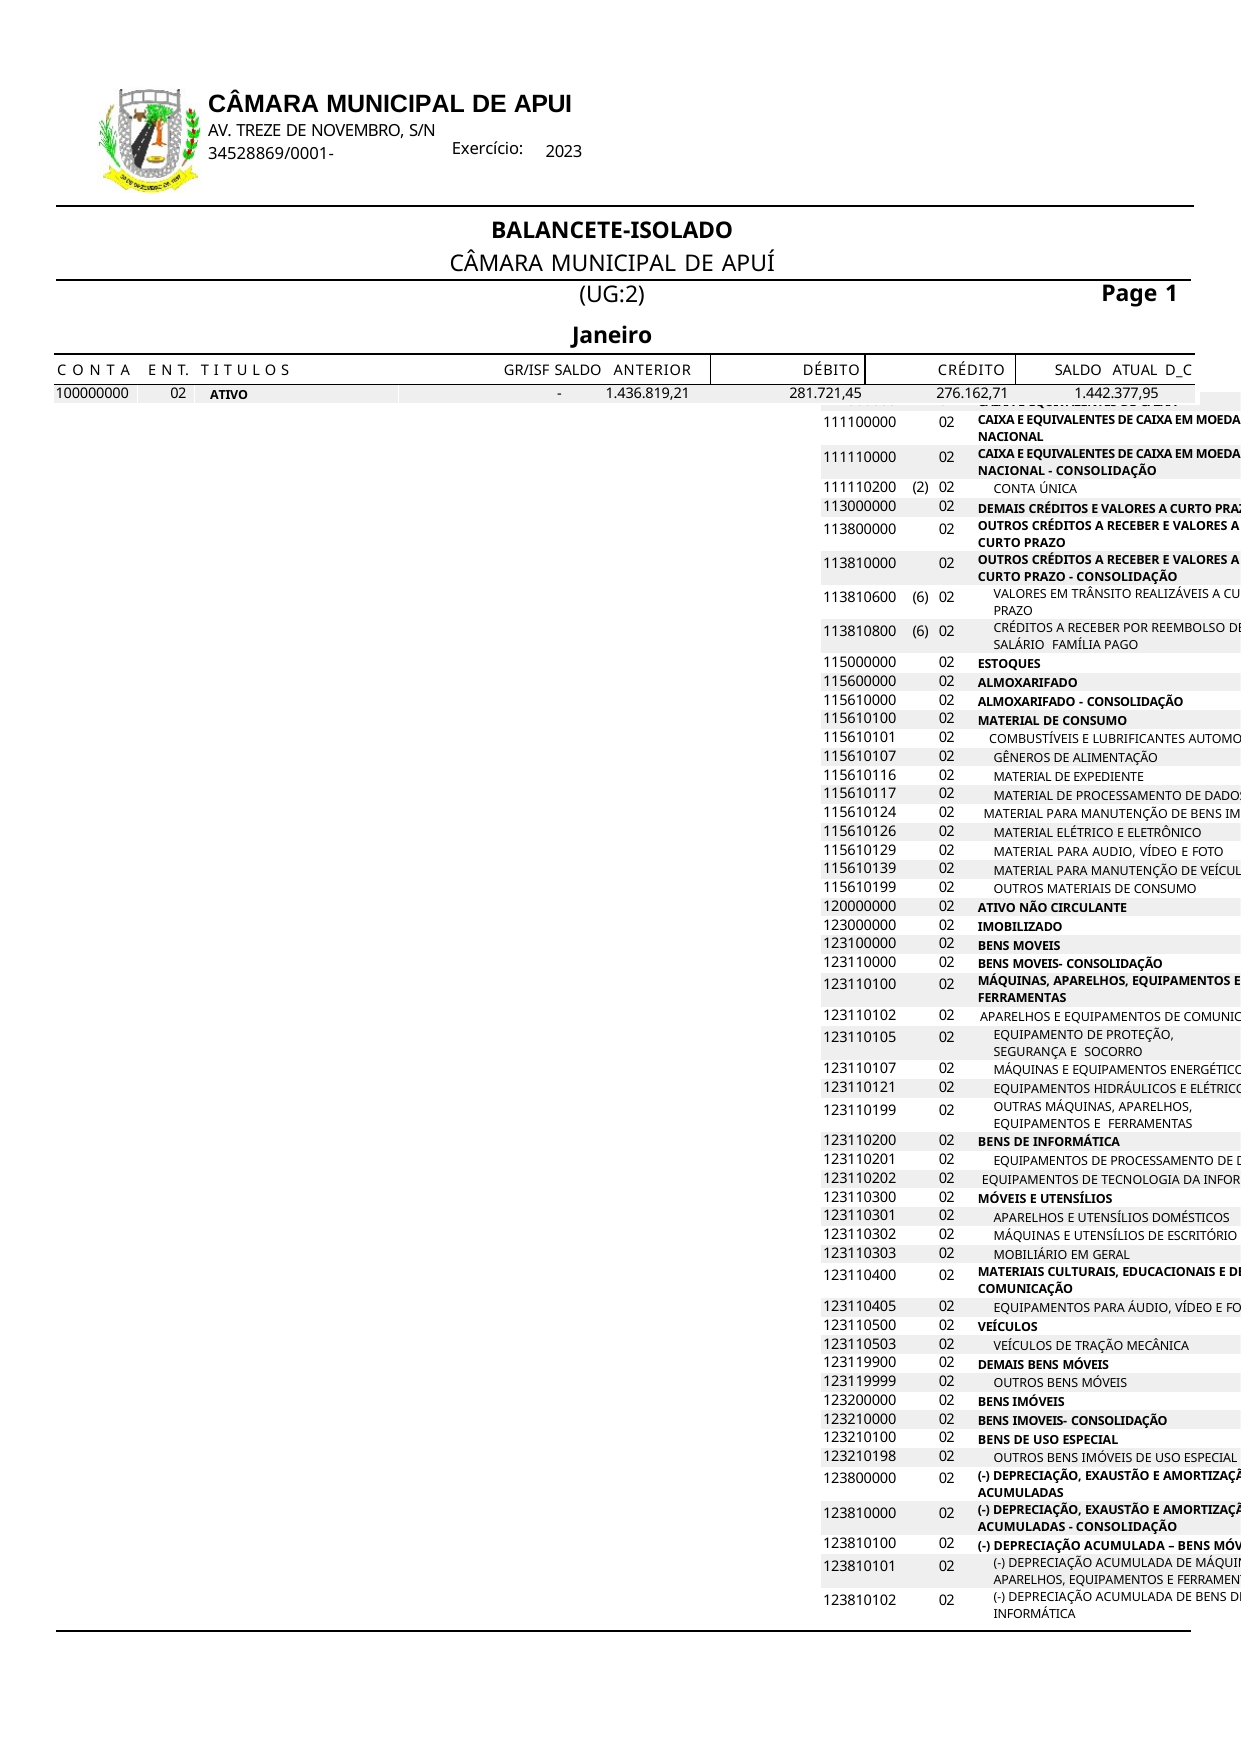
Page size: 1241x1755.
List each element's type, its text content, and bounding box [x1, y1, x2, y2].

table_header GR/ISF SALDO ANTERIOR [399, 355, 710, 384]
table_cell [903, 804, 934, 822]
table_cell 123119900 [821, 1354, 903, 1373]
table_header DÉBITO [711, 355, 864, 384]
table_cell 111110200 [821, 479, 903, 498]
table_cell MATERIAIS CULTURAIS, EDUCACIONAIS E DE COMUNICAÇÃO [966, 1264, 1241, 1298]
table_cell 123110000 [821, 954, 903, 972]
table_cell 02 [934, 654, 966, 673]
table_cell [903, 405, 934, 411]
table_cell 123810100 [821, 1535, 903, 1554]
table_cell 123110303 [821, 1245, 903, 1263]
table_cell 02 [934, 729, 966, 747]
table_cell EQUIPAMENTOS DE PROCESSAMENTO DE DADOS [966, 1151, 1241, 1170]
table_cell MATERIAL ELÉTRICO E ELETRÔNICO [966, 823, 1241, 841]
table_cell [903, 411, 934, 445]
subtitle BALANCETE-ISOLADO [416, 214, 807, 245]
table_cell MATERIAL PARA MANUTENÇÃO DE VEÍCULOS [966, 860, 1241, 879]
table_cell [903, 1189, 934, 1207]
table_cell APARELHOS E EQUIPAMENTOS DE COMUNICAÇÃO [966, 1007, 1241, 1026]
table_cell [903, 1298, 934, 1317]
table_cell 115610100 [821, 710, 903, 729]
table_cell [903, 1079, 934, 1098]
table_cell 02 [934, 1098, 966, 1132]
table_cell CAIXA E EQUIVALENTES DE CAIXA [966, 392, 1241, 411]
table_cell 123110107 [821, 1060, 903, 1079]
table_cell 02 [934, 898, 966, 916]
table_cell CAIXA E EQUIVALENTES DE CAIXA EM MOEDA NACIONAL [966, 411, 1241, 445]
table_cell CAIXA E EQUIVALENTES DE CAIXA EM MOEDA NACIONAL - CONSOLIDAÇÃO [966, 445, 1241, 479]
table_cell [903, 498, 934, 517]
table_header CRÉDITO [866, 355, 1015, 384]
table_cell [903, 1467, 934, 1501]
table_cell [903, 1007, 934, 1026]
subtitle CÂMARA MUNICIPAL DE APUÍ [416, 247, 808, 279]
table_cell [903, 1098, 934, 1132]
table_cell 02 [934, 1079, 966, 1098]
table_cell [903, 1317, 934, 1335]
table_cell [903, 1448, 934, 1467]
table_cell 113800000 [821, 517, 903, 551]
table_cell [903, 785, 934, 804]
table_cell 02 [934, 766, 966, 785]
table_cell [903, 935, 934, 954]
table_cell [903, 1132, 934, 1151]
table_cell (6) [903, 585, 934, 619]
table_cell [903, 551, 934, 585]
table_cell [903, 1170, 934, 1188]
table_cell [903, 1554, 934, 1588]
table_cell 115600000 [821, 673, 903, 691]
table_cell 123810000 [821, 1501, 903, 1535]
table_cell OUTROS CRÉDITOS A RECEBER E VALORES A CURTO PRAZO [966, 517, 1241, 551]
table_cell MÁQUINAS, APARELHOS, EQUIPAMENTOS E FERRAMENTAS [966, 973, 1241, 1007]
table_cell 02 [934, 691, 966, 710]
table_cell 123119999 [821, 1373, 903, 1392]
table_cell EQUIPAMENTOS PARA ÁUDIO, VÍDEO E FOTO [966, 1298, 1241, 1317]
table_cell MATERIAL PARA MANUTENÇÃO DE BENS IMÓVEIS [966, 804, 1241, 822]
table_cell 02 [934, 1317, 966, 1335]
table_cell 1.436.819,21 [584, 385, 710, 403]
table_cell BENS MOVEIS [966, 935, 1241, 954]
table_cell [903, 879, 934, 897]
table_cell [903, 673, 934, 691]
table_cell 123810101 [821, 1554, 903, 1588]
table_cell 02 [934, 405, 966, 411]
table_cell 02 [934, 1448, 966, 1467]
table_cell [903, 1535, 934, 1554]
table_cell 02 [934, 1060, 966, 1079]
table_cell 281.721,45 [710, 385, 865, 403]
table_cell 100000000 [54, 385, 137, 403]
table_cell 115000000 [821, 654, 903, 673]
table_cell [903, 1026, 934, 1060]
table_cell (-) DEPRECIAÇÃO ACUMULADA DE BENS DE INFORMÁTICA [966, 1588, 1241, 1622]
table_cell 123110100 [821, 973, 903, 1007]
table_cell 111110000 [821, 445, 903, 479]
table_cell 02 [934, 517, 966, 551]
table_cell 02 [934, 1467, 966, 1501]
table_cell CRÉDITOS A RECEBER POR REEMBOLSO DE SALÁRIO FAMÍLIA PAGO [966, 619, 1241, 653]
table_cell VEÍCULOS [966, 1317, 1241, 1335]
table_cell [903, 517, 934, 551]
table_cell 123110500 [821, 1317, 903, 1335]
table_cell 115610107 [821, 748, 903, 766]
table_cell 115610117 [821, 785, 903, 804]
table_cell - [399, 385, 584, 403]
table_cell 113810000 [821, 551, 903, 585]
table_cell 115610124 [821, 804, 903, 822]
table_cell [903, 1429, 934, 1448]
table_cell [903, 691, 934, 710]
table_cell [903, 1501, 934, 1535]
table_cell 02 [934, 916, 966, 935]
table_cell [903, 841, 934, 860]
table_cell 02 [934, 1189, 966, 1207]
table_cell [903, 1151, 934, 1170]
table_cell [903, 748, 934, 766]
table_cell 02 [934, 935, 966, 954]
table_cell ATIVO [195, 385, 398, 403]
table_cell [903, 823, 934, 841]
table_cell 02 [934, 785, 966, 804]
table_cell 113810600 [821, 585, 903, 619]
table_cell COMBUSTÍVEIS E LUBRIFICANTES AUTOMOTIVOS [966, 729, 1241, 747]
table_cell [903, 1354, 934, 1373]
table_cell MATERIAL DE CONSUMO [966, 710, 1241, 729]
table_cell BENS IMÓVEIS [966, 1392, 1241, 1410]
table_cell CONTA ÚNICA [966, 479, 1241, 498]
table_cell 02 [934, 479, 966, 498]
table_cell 115610116 [821, 766, 903, 785]
table_cell 123110105 [821, 1026, 903, 1060]
table_cell 113000000 [821, 498, 903, 517]
table_cell (-) DEPRECIAÇÃO ACUMULADA DE MÁQUINAS, APARELHOS, EQUIPAMENTOS E FERRAMENTAS [966, 1554, 1241, 1588]
table_cell 02 [934, 619, 966, 653]
table_cell 276.162,71 [865, 385, 1015, 403]
table_cell 02 [934, 1245, 966, 1263]
table_cell DEMAIS BENS MÓVEIS [966, 1354, 1241, 1373]
table_cell 115610139 [821, 860, 903, 879]
table_cell ALMOXARIFADO [966, 673, 1241, 691]
table_cell 123100000 [821, 935, 903, 954]
table_header C O N T A [54, 355, 137, 384]
table_cell 02 [934, 411, 966, 445]
table_cell OUTRAS MÁQUINAS, APARELHOS, EQUIPAMENTOS E FERRAMENTAS [966, 1098, 1241, 1132]
table_cell [903, 1588, 934, 1622]
table_cell 123210100 [821, 1429, 903, 1448]
table_cell 02 [934, 1170, 966, 1188]
table_cell 115610101 [821, 729, 903, 747]
table_cell 02 [934, 1226, 966, 1245]
table_cell 123110302 [821, 1226, 903, 1245]
table_cell EQUIPAMENTO DE PROTEÇÃO, SEGURANÇA E SOCORRO [966, 1026, 1241, 1060]
table_cell 123210000 [821, 1410, 903, 1429]
table_cell 120000000 [821, 898, 903, 916]
table_cell 02 [934, 1354, 966, 1373]
table_cell MÁQUINAS E EQUIPAMENTOS ENERGÉTICOS [966, 1060, 1241, 1079]
table_cell 02 [934, 1501, 966, 1535]
table_cell 02 [934, 1554, 966, 1588]
table_header ATIVO CIRCULANTE [1200, 373, 1241, 392]
table_cell MOBILIÁRIO EM GERAL [966, 1245, 1241, 1263]
table_cell [903, 1264, 934, 1298]
table_header T I T U L O S [195, 355, 398, 384]
subtitle Janeiro [416, 319, 808, 351]
subtitle Janeiro [47, 353, 1200, 405]
table_cell APARELHOS E UTENSÍLIOS DOMÉSTICOS [966, 1207, 1241, 1226]
table_cell [903, 1392, 934, 1410]
table_cell ATIVO NÃO CIRCULANTE [966, 898, 1241, 916]
table_cell 123110200 [821, 1132, 903, 1151]
table_cell 02 [934, 804, 966, 822]
table_cell BENS IMOVEIS- CONSOLIDAÇÃO [966, 1410, 1241, 1429]
table_cell 02 [934, 1207, 966, 1226]
table_cell VEÍCULOS DE TRAÇÃO MECÂNICA [966, 1335, 1241, 1354]
table_cell 02 [934, 1373, 966, 1392]
table_cell EQUIPAMENTOS DE TECNOLOGIA DA INFORMAÇÃO [966, 1170, 1241, 1188]
table_cell DEMAIS CRÉDITOS E VALORES A CURTO PRAZO [966, 498, 1241, 517]
table_cell 02 [934, 551, 966, 585]
table_cell 02 [934, 841, 966, 860]
table_cell 02 [934, 498, 966, 517]
table_cell OUTROS CRÉDITOS A RECEBER E VALORES A CURTO PRAZO - CONSOLIDAÇÃO [966, 551, 1241, 585]
table_cell [903, 1373, 934, 1392]
table_cell 115610129 [821, 841, 903, 860]
table_cell 02 [934, 585, 966, 619]
table_cell BENS DE USO ESPECIAL [966, 1429, 1241, 1448]
table_cell [903, 1060, 934, 1079]
table_cell 123110121 [821, 1079, 903, 1098]
table_cell 02 [934, 1335, 966, 1354]
table_cell [903, 654, 934, 673]
table_cell 02 [934, 954, 966, 972]
table_cell 02 [934, 973, 966, 1007]
table_cell [903, 860, 934, 879]
table_cell GÊNEROS DE ALIMENTAÇÃO [966, 748, 1241, 766]
table_cell (2) [903, 479, 934, 498]
table_cell 02 [934, 1026, 966, 1060]
table_cell 02 [934, 710, 966, 729]
table_header E N T. [138, 355, 194, 384]
table_cell 02 [934, 1007, 966, 1026]
table_cell OUTROS BENS IMÓVEIS DE USO ESPECIAL [966, 1448, 1241, 1467]
table_cell BENS MOVEIS- CONSOLIDAÇÃO [966, 954, 1241, 972]
table_cell 02 [934, 1132, 966, 1151]
table_cell (6) [903, 619, 934, 653]
table_cell [903, 445, 934, 479]
table_cell [903, 1335, 934, 1354]
table_cell (-) DEPRECIAÇÃO ACUMULADA – BENS MÓVEIS [966, 1535, 1241, 1554]
table_cell [903, 916, 934, 935]
table_cell BENS DE INFORMÁTICA [966, 1132, 1241, 1151]
table_cell 02 [934, 1588, 966, 1622]
table_cell 115610000 [821, 691, 903, 710]
table_cell 02 [934, 823, 966, 841]
table_cell 123810102 [821, 1588, 903, 1622]
table_cell ESTOQUES [966, 654, 1241, 673]
subtitle (UG:2) [416, 281, 808, 309]
table_cell [903, 1226, 934, 1245]
table_cell 02 [934, 1264, 966, 1298]
table_header SALDO ATUAL D_C [1016, 355, 1195, 384]
table_cell 02 [934, 1410, 966, 1429]
table_cell (-) DEPRECIAÇÃO, EXAUSTÃO E AMORTIZAÇÃO ACUMULADAS [966, 1467, 1241, 1501]
table_cell [903, 898, 934, 916]
table_cell 02 [934, 1535, 966, 1554]
table_cell EQUIPAMENTOS HIDRÁULICOS E ELÉTRICOS [966, 1079, 1241, 1098]
table_cell ALMOXARIFADO - CONSOLIDAÇÃO [966, 691, 1241, 710]
table_cell 123200000 [821, 1392, 903, 1410]
table_cell 111100000 [821, 411, 903, 445]
table_cell 1.442.377,95 [1015, 385, 1195, 403]
table_cell 115610199 [821, 879, 903, 897]
table_cell 02 [934, 748, 966, 766]
table_cell 02 [934, 1298, 966, 1317]
table_cell [903, 1245, 934, 1263]
table_cell 02 [138, 385, 194, 403]
table_cell MATERIAL PARA AUDIO, VÍDEO E FOTO [966, 841, 1241, 860]
table_cell 113810800 [821, 619, 903, 653]
table_cell [903, 729, 934, 747]
table_cell [903, 954, 934, 972]
table_cell [903, 710, 934, 729]
table_cell OUTROS MATERIAIS DE CONSUMO [966, 879, 1241, 897]
table_cell [903, 766, 934, 785]
table_cell 123110301 [821, 1207, 903, 1226]
table_cell [903, 1410, 934, 1429]
table_cell (-) DEPRECIAÇÃO, EXAUSTÃO E AMORTIZAÇÃO ACUMULADAS - CONSOLIDAÇÃO [966, 1501, 1241, 1535]
table_cell 123000000 [821, 916, 903, 935]
table_cell 115610126 [821, 823, 903, 841]
table_cell VALORES EM TRÂNSITO REALIZÁVEIS A CURTO PRAZO [966, 585, 1241, 619]
table_cell 123110300 [821, 1189, 903, 1207]
table_cell 02 [934, 1429, 966, 1448]
table_cell 123210198 [821, 1448, 903, 1467]
table_cell 123110503 [821, 1335, 903, 1354]
table_cell MATERIAL DE PROCESSAMENTO DE DADOS [966, 785, 1241, 804]
table_cell 02 [934, 879, 966, 897]
table_cell 02 [934, 1392, 966, 1410]
table_cell MATERIAL DE EXPEDIENTE [966, 766, 1241, 785]
table_cell 02 [934, 860, 966, 879]
table_cell 123110202 [821, 1170, 903, 1188]
table_cell MÓVEIS E UTENSÍLIOS [966, 1189, 1241, 1207]
table_cell [903, 973, 934, 1007]
table_cell 123110199 [821, 1098, 903, 1132]
table_cell 123110400 [821, 1264, 903, 1298]
table_cell OUTROS BENS MÓVEIS [966, 1373, 1241, 1392]
table_cell 123110405 [821, 1298, 903, 1317]
table_cell 123110201 [821, 1151, 903, 1170]
table_cell 02 [934, 445, 966, 479]
table_cell 111000000 [821, 405, 903, 411]
table_cell MÁQUINAS E UTENSÍLIOS DE ESCRITÓRIO [966, 1226, 1241, 1245]
table_cell 123800000 [821, 1467, 903, 1501]
table_cell [903, 1207, 934, 1226]
table_cell IMOBILIZADO [966, 916, 1241, 935]
text Page 1 [812, 281, 1179, 308]
table_cell 02 [934, 673, 966, 691]
table_cell 02 [934, 1151, 966, 1170]
table_cell 123110102 [821, 1007, 903, 1026]
